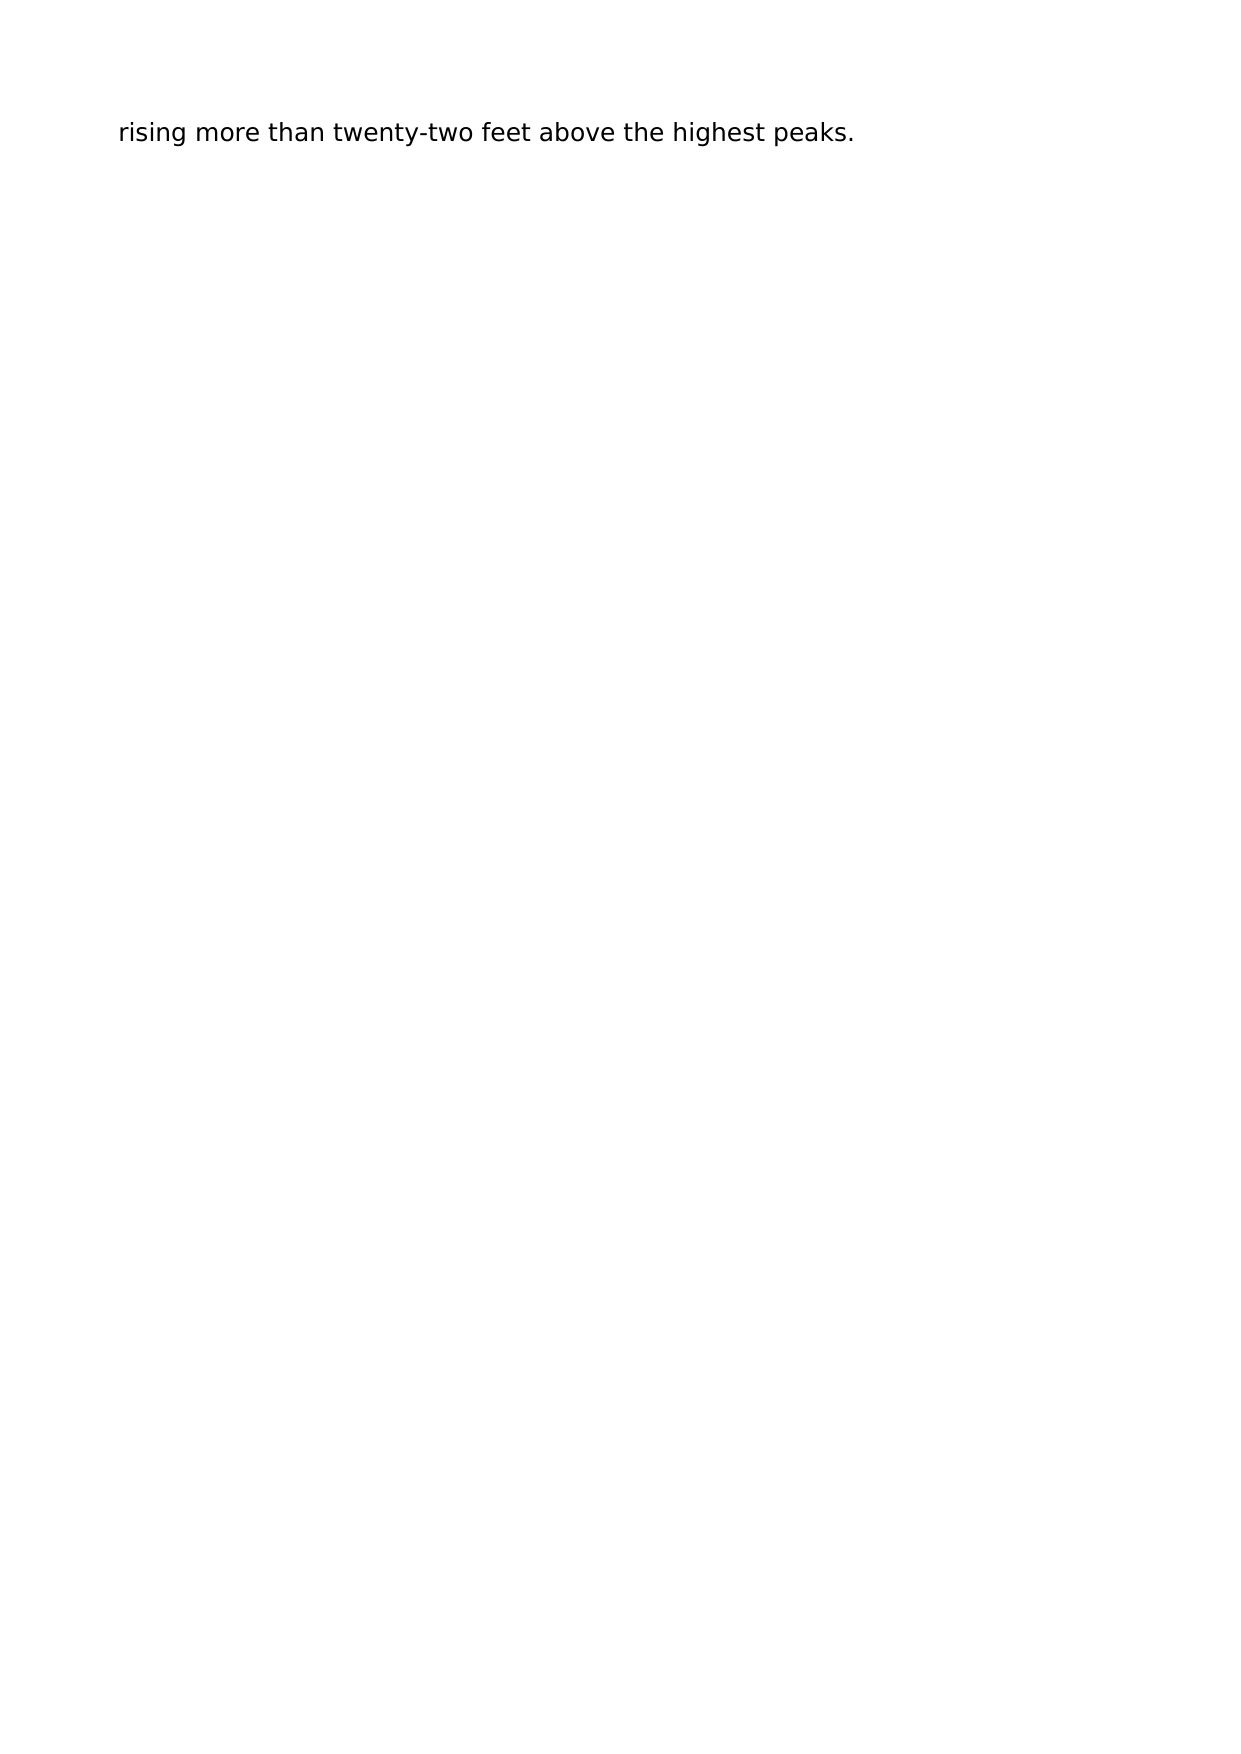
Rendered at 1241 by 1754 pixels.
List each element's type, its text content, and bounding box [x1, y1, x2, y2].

text rising more than twenty-two feet above the highest peaks. [118, 118, 1122, 147]
